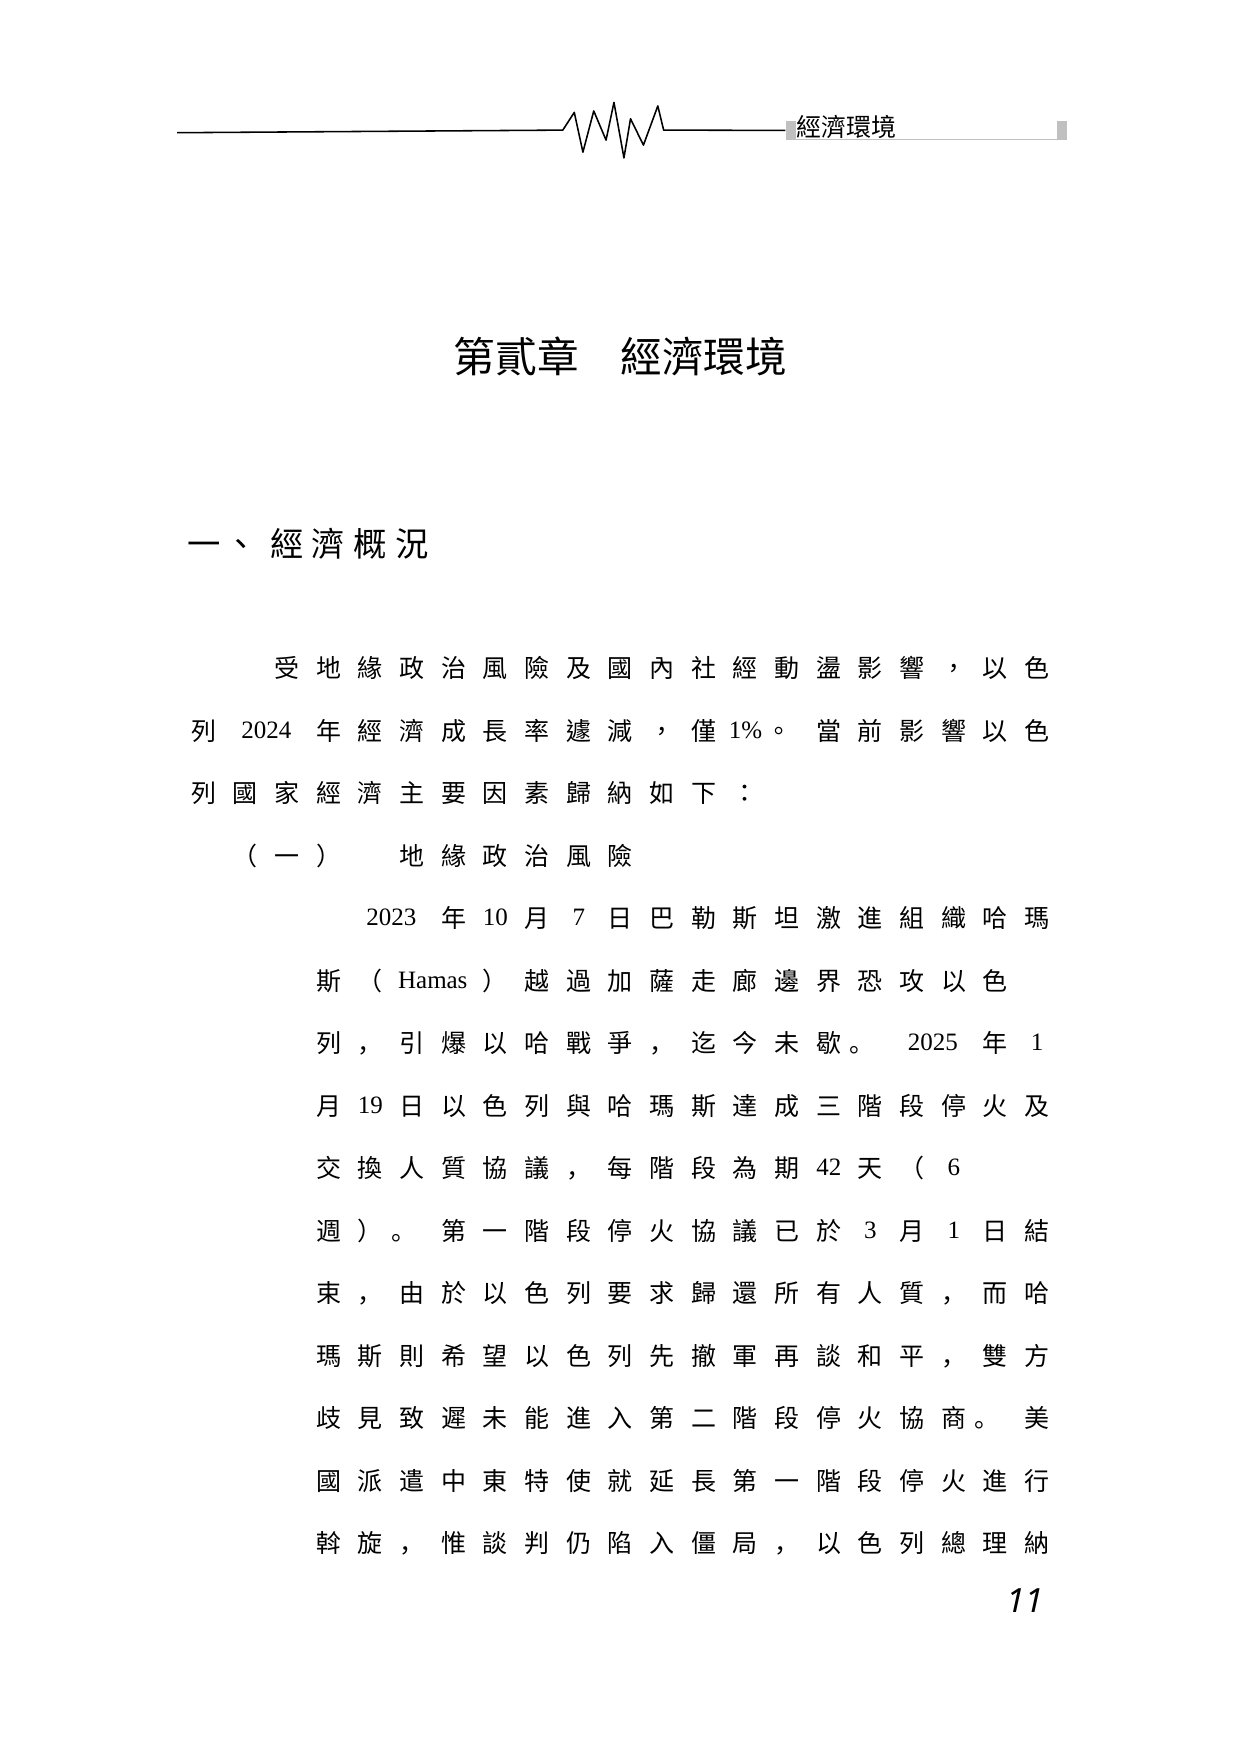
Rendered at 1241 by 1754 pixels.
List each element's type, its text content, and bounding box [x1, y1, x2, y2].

text 一、經濟概況 [183, 500, 1058, 563]
text 受地緣政治風險及國內社經動盪影響，以色列2024年經濟成長率遽減，僅1%。當前影響以色列國家經濟主要因素歸納如下： [183, 625, 1058, 813]
text （一） 地緣政治風險 [207, 813, 1058, 875]
text 第貳章 經濟環境 [183, 313, 1058, 375]
text 2023年10月7日巴勒斯坦激進組織哈瑪斯（Hamas）越過加薩走廊邊界恐攻以色列，引爆以哈戰爭，迄今未歇。2025年1月19日以色列與哈瑪斯達成三階段停火及交換人質協議，每階段為期42天（6週）。第一階段停火協議已於3月1日結束，由於以色列要求歸還所有人質，而哈瑪斯則希望以色列先撤軍再談和平，雙方歧見致遲未能進入第二階段停火協商。美國派遣中東特使就延長第一階段停火進行斡旋，惟談判仍陷入僵局，以色列總理納 [281, 875, 1058, 1563]
